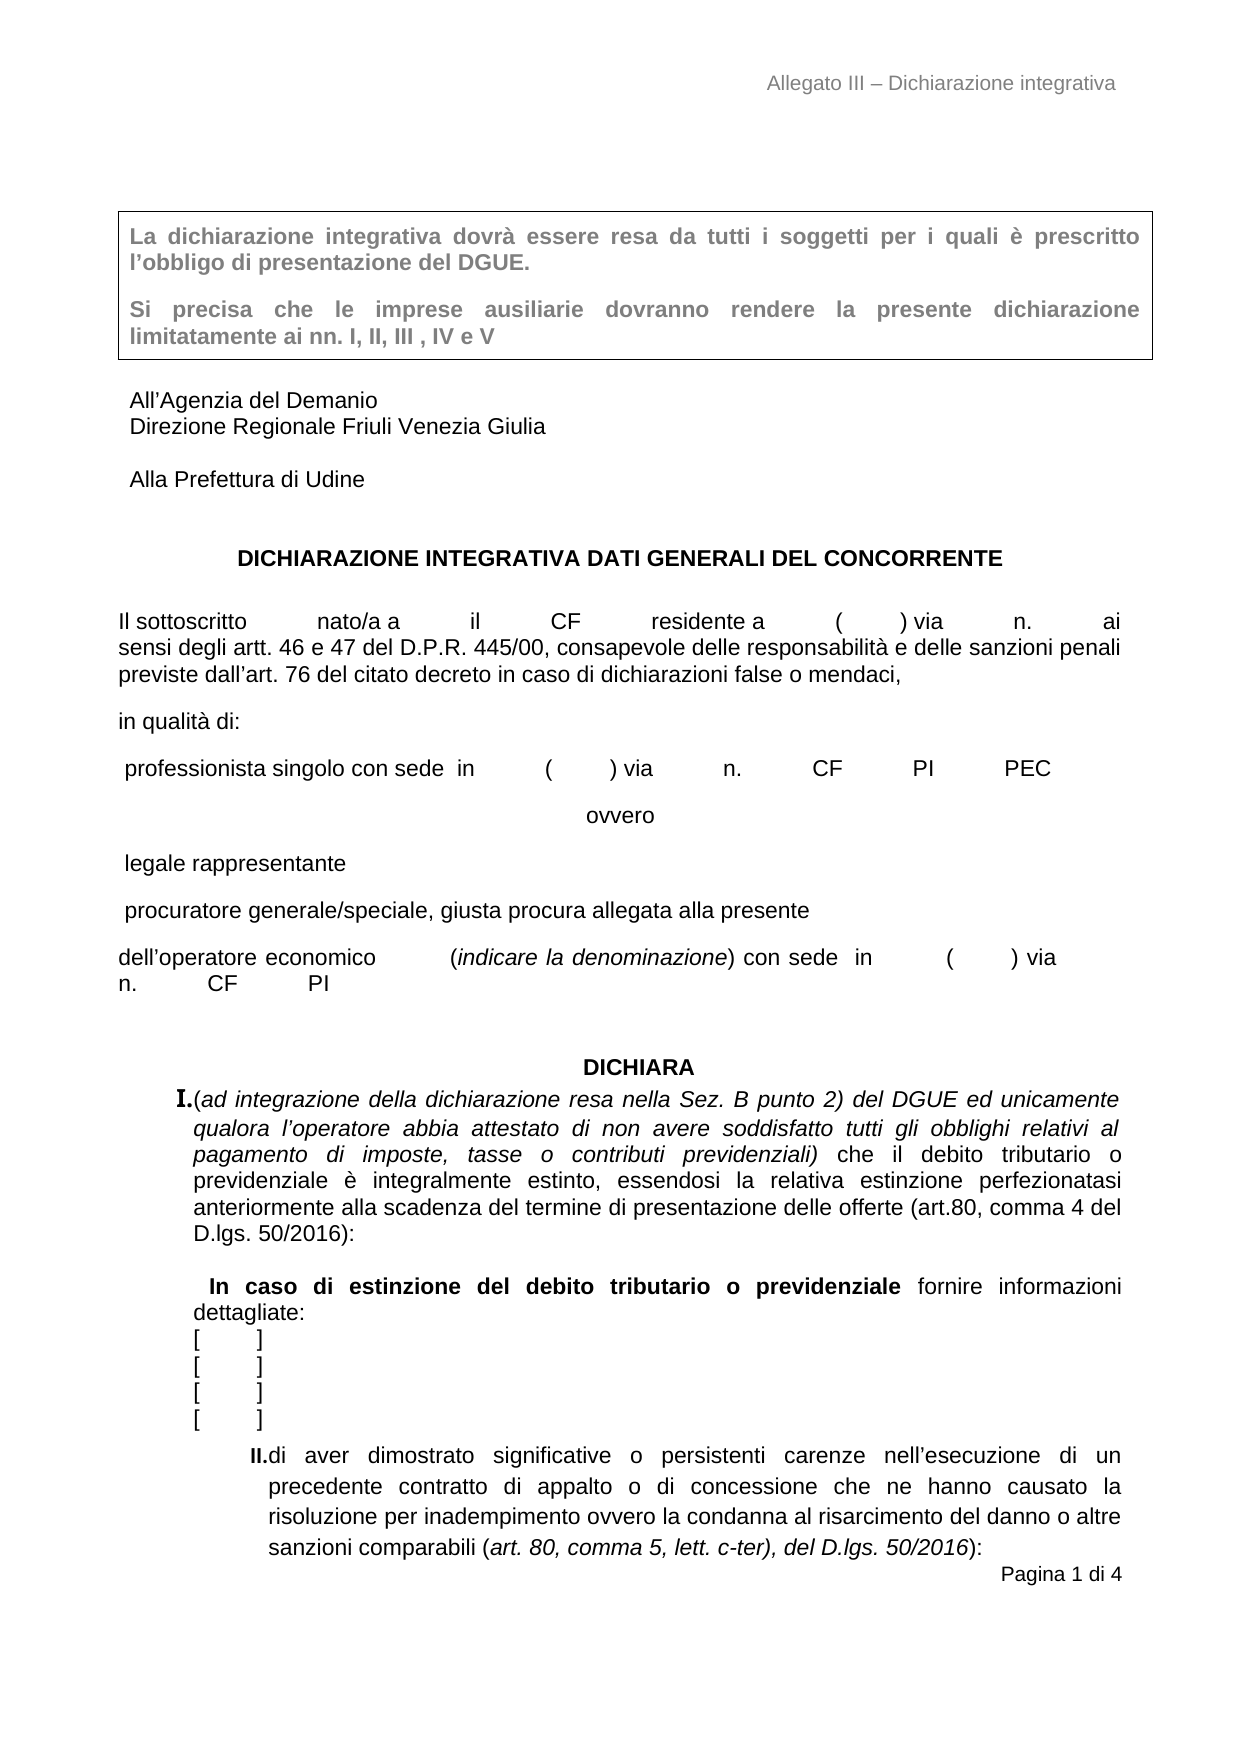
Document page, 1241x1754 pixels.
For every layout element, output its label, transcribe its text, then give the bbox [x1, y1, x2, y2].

text [ ] [193, 1404, 1122, 1431]
text procuratore generale/speciale, giusta procura allegata alla presente [118, 897, 1122, 923]
text DICHIARA [156, 1054, 1122, 1081]
text legale rappresentante [118, 849, 1122, 876]
text [ ] [193, 1378, 1122, 1404]
table_header All’Agenzia del Demanio Direzione Regionale Friuli Venezia Giulia Alla Prefettura di Udine [118, 360, 572, 492]
text Il sottoscritto nato/a a il CF residente a ( ) via n. ai sensi degli artt. 46 e 47 del D.P.R. 445/00, consapevole delle responsabilità e delle sanzioni penali previste dall’art. 76 del citato decreto in caso di dichiarazioni false o mendaci, [118, 608, 1122, 687]
text DICHIARAZIONE INTEGRATIVA DATI GENERALI DEL CONCORRENTE [118, 545, 1122, 571]
text [ ] [193, 1352, 1122, 1378]
text ovvero [118, 802, 1122, 829]
text dell’operatore economico (indicare la denominazione) con sede in ( ) via n. CF PI [118, 944, 1122, 997]
text professionista singolo con sede in ( ) via n. CF PI PEC [118, 755, 1122, 781]
text in qualità di: [118, 708, 1122, 734]
text [ ] [193, 1325, 1122, 1352]
list (ad integrazione della dichiarazione resa nella Sez. B punto 2) del DGUE ed unicamente qualora l’operatore abbia attestato di non avere soddisfatto tutti gli obblighi relativi al pagamento di imposte, tasse o contributi previdenziali) che il debito tributario o previdenziale è integralmente estinto, essendosi la relativa estinzione perfezionatasi anteriormente alla scadenza del termine di presentazione delle offerte (art.80, comma 4 del D.lgs. 50/2016): [156, 1081, 1122, 1246]
table_header La dichiarazione integrativa dovrà essere resa da tutti i soggetti per i quali è prescritto l’obbligo di presentazione del DGUE. Si precisa che le imprese ausiliarie dovranno rendere la presente dichiarazione limitatamente ai nn. I, II, III , IV e V [119, 212, 1152, 359]
text In caso di estinzione del debito tributario o previdenziale fornire informazioni dettagliate: [193, 1273, 1122, 1325]
list di aver dimostrato significative o persistenti carenze nell’esecuzione di un precedente contratto di appalto o di concessione che ne hanno causato la risoluzione per inadempimento ovvero la condanna al risarcimento del danno o altre sanzioni comparabili (art. 80, comma 5, lett. c-ter), del D.lgs. 50/2016): [231, 1441, 1122, 1560]
